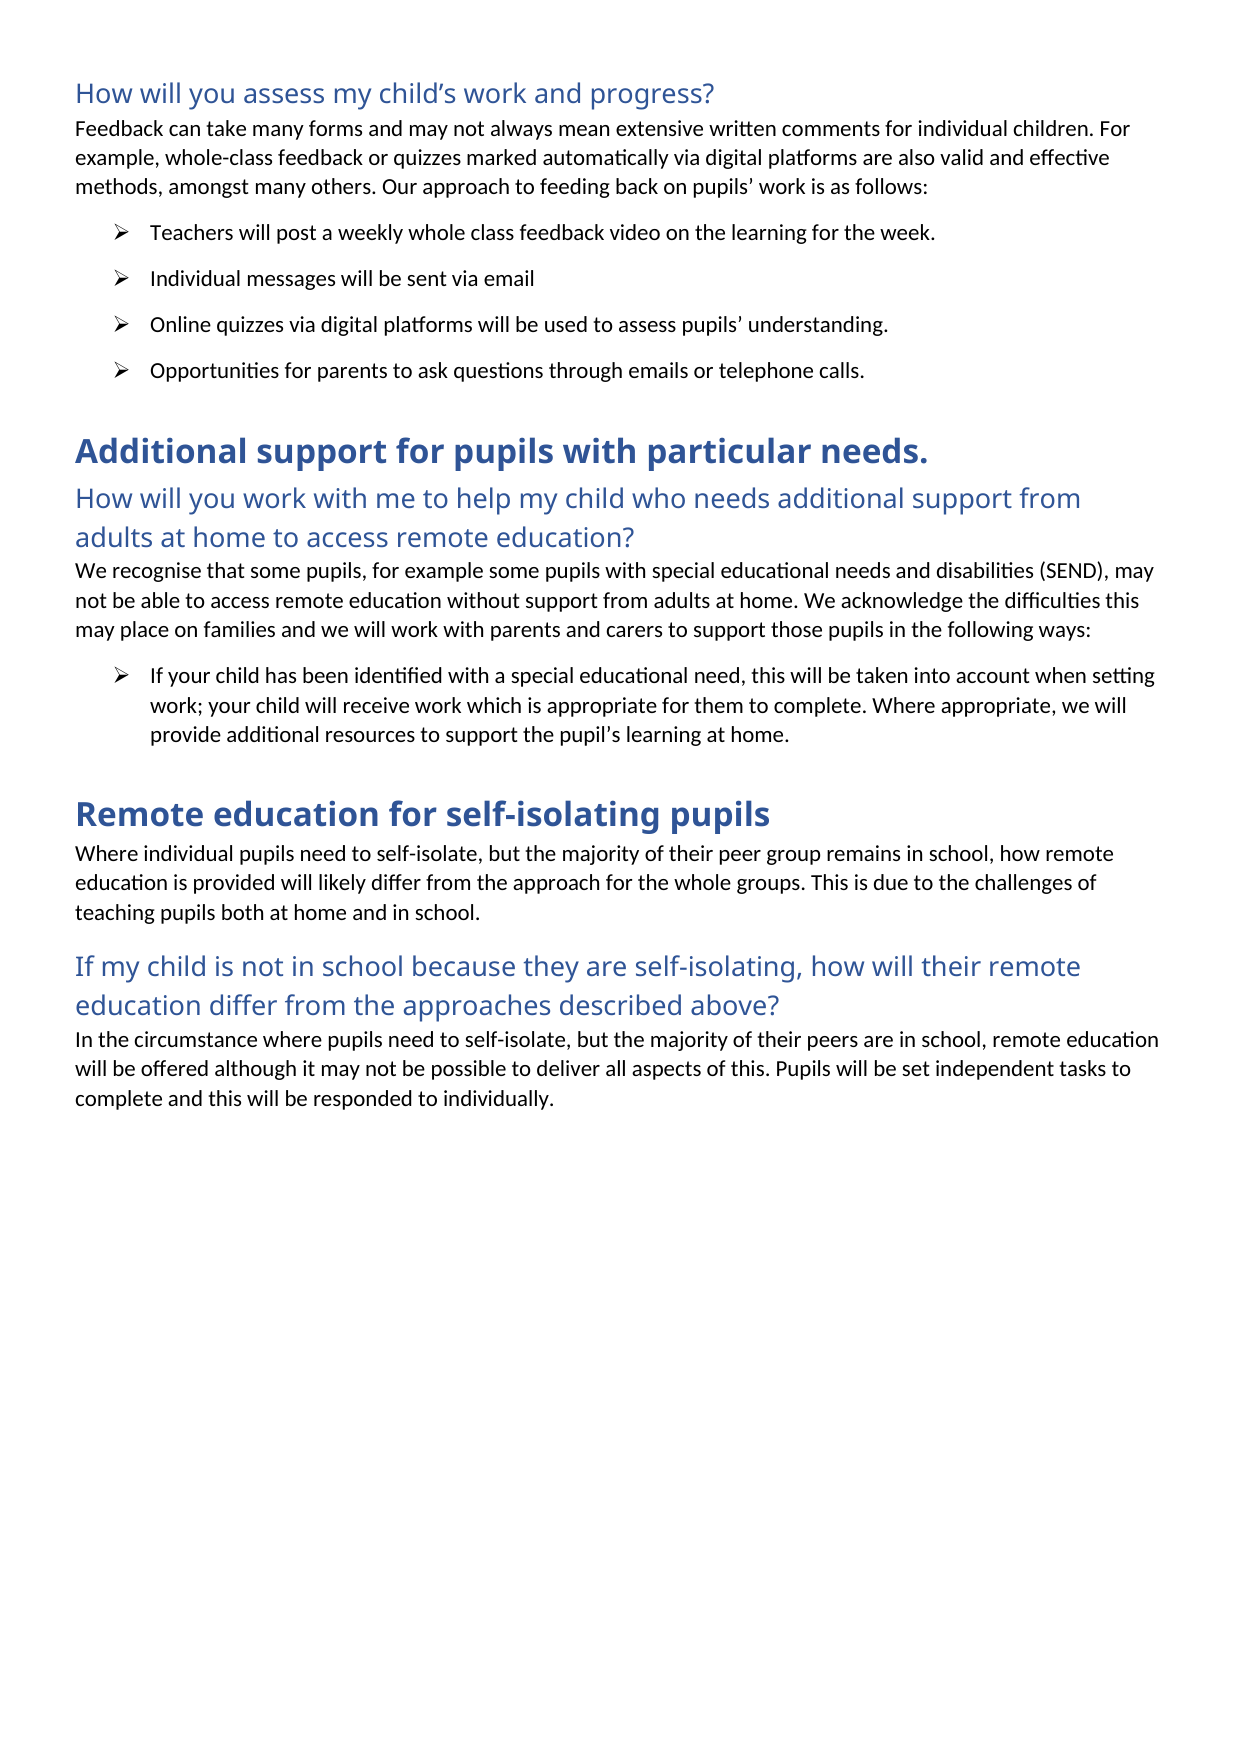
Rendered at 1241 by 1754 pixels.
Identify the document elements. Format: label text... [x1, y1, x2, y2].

list If your child has been identified with a special educational need, this will be taken into account when setting work; your child will receive work which is appropriate for them to complete. Where appropriate, we will provide additional resources to support the pupil’s learning at home. [112, 661, 1165, 748]
list Individual messages will be sent via email [112, 264, 1165, 292]
text Feedback can take many forms and may not always mean extensive written comments for individual children. For example, whole-class feedback or quizzes marked automatically via digital platforms are also valid and effective methods, amongst many others. Our approach to feeding back on pupils’ work is as follows: [75, 114, 1165, 200]
list Online quizzes via digital platforms will be used to assess pupils’ understanding. [112, 311, 1165, 338]
subtitle How will you assess my child’s work and progress? [75, 75, 1165, 112]
text We recognise that some pupils, for example some pupils with special educational needs and disabilities (SEND), may not be able to access remote education without support from adults at home. We acknowledge the difficulties this may place on families and we will work with parents and carers to support those pupils in the following ways: [75, 557, 1165, 643]
text Where individual pupils need to self-isolate, but the majority of their peer group remains in school, how remote education is provided will likely differ from the approach for the whole groups. This is due to the challenges of teaching pupils both at home and in school. [75, 839, 1165, 926]
list Teachers will post a weekly whole class feedback video on the learning for the week. [112, 218, 1165, 246]
subtitle Additional support for pupils with particular needs. [75, 428, 1165, 473]
subtitle Remote education for self-isolating pupils [75, 791, 1165, 837]
list Opportunities for parents to ask questions through emails or telephone calls. [112, 357, 1165, 384]
text In the circumstance where pupils need to self-isolate, but the majority of their peers are in school, remote education will be offered although it may not be possible to deliver all aspects of this. Pupils will be set independent tasks to complete and this will be responded to individually. [75, 1025, 1165, 1112]
subtitle If my child is not in school because they are self-isolating, how will their remote education differ from the approaches described above? [75, 948, 1165, 1023]
subtitle How will you work with me to help my child who needs additional support from adults at home to access remote education? [75, 479, 1165, 555]
